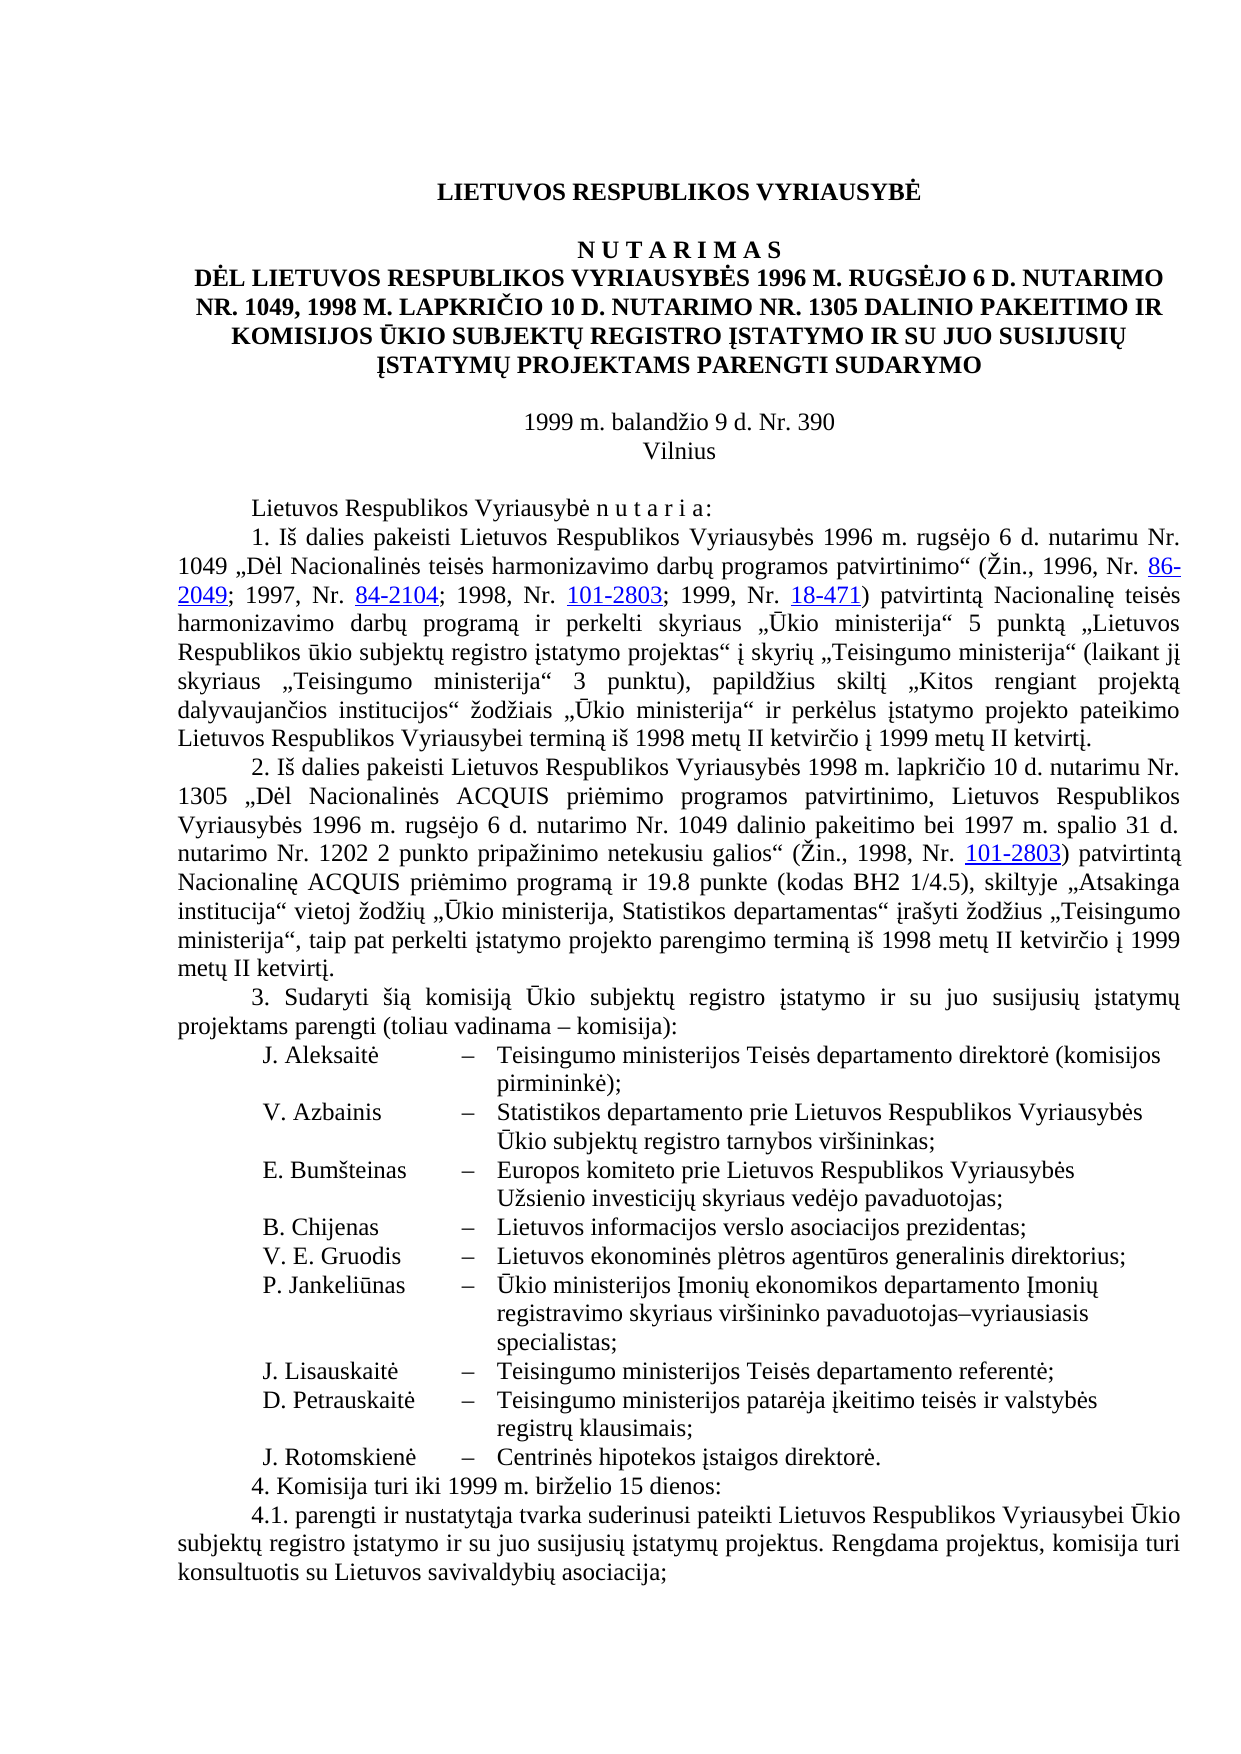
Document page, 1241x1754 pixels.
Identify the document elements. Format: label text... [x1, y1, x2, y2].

text 4. Komisija turi iki 1999 m. birželio 15 dienos: [177, 1471, 1181, 1500]
text LIETUVOS RESPUBLIKOS VYRIAUSYBĖ [177, 177, 1181, 206]
table_cell – [444, 1241, 485, 1270]
table_cell D. Petrauskaitė [177, 1385, 444, 1442]
text 2. Iš dalies pakeisti Lietuvos Respublikos Vyriausybės 1998 m. lapkričio 10 d. nutarimu Nr. 1305 „Dėl Nacionalinės ACQUIS priėmimo programos patvirtinimo, Lietuvos Respublikos Vyriausybės 1996 m. rugsėjo 6 d. nutarimo Nr. 1049 dalinio pakeitimo bei 1997 m. spalio 31 d. nutarimo Nr. 1202 2 punkto pripažinimo netekusiu galios“ (Žin., 1998, Nr. 101-2803) patvirtintą Nacionalinę ACQUIS priėmimo programą ir 19.8 punkte (kodas BH2 1/4.5), skiltyje „Atsakinga institucija“ vietoj žodžių „Ūkio ministerija, Statistikos departamentas“ įrašyti žodžius „Teisingumo ministerija“, taip pat perkelti įstatymo projekto parengimo terminą iš 1998 metų II ketvirčio į 1999 metų II ketvirtį. [177, 752, 1181, 982]
text 3. Sudaryti šią komisiją Ūkio subjektų registro įstatymo ir su juo susijusių įstatymų projektams parengti (toliau vadinama – komisija): [177, 982, 1181, 1040]
table_cell – [444, 1442, 485, 1471]
table_cell Lietuvos ekonominės plėtros agentūros generalinis direktorius; [485, 1241, 1181, 1270]
table_cell E. Bumšteinas [177, 1155, 444, 1212]
table_cell J. Rotomskienė [177, 1442, 444, 1471]
table_cell – [444, 1155, 485, 1212]
table_cell – [444, 1356, 485, 1385]
text Vilnius [177, 436, 1181, 465]
text DĖL LIETUVOS RESPUBLIKOS VYRIAUSYBĖS 1996 M. RUGSĖJO 6 D. NUTARIMO NR. 1049, 1998 M. LAPKRIČIO 10 D. NUTARIMO NR. 1305 DALINIO PAKEITIMO IR KOMISIJOS ŪKIO SUBJEKTŲ REGISTRO ĮSTATYMO IR SU JUO SUSIJUSIŲ ĮSTATYMŲ PROJEKTAMS PARENGTI SUDARYMO [177, 263, 1181, 378]
table_cell Teisingumo ministerijos Teisės departamento referentė; [485, 1356, 1181, 1385]
table_cell – [444, 1212, 485, 1241]
table_cell Teisingumo ministerijos patarėja įkeitimo teisės ir valstybės registrų klausimais; [485, 1385, 1181, 1442]
table_header Teisingumo ministerijos Teisės departamento direktorė (komisijos pirmininkė); [485, 1040, 1181, 1097]
table_cell Europos komiteto prie Lietuvos Respublikos Vyriausybės Užsienio investicijų skyriaus vedėjo pavaduotojas; [485, 1155, 1181, 1212]
table_cell Statistikos departamento prie Lietuvos Respublikos Vyriausybės Ūkio subjektų registro tarnybos viršininkas; [485, 1097, 1181, 1155]
table_cell P. Jankeliūnas [177, 1270, 444, 1356]
table_cell J. Lisauskaitė [177, 1356, 444, 1385]
text 4.1. parengti ir nustatytąja tvarka suderinusi pateikti Lietuvos Respublikos Vyriausybei Ūkio subjektų registro įstatymo ir su juo susijusių įstatymų projektus. Rengdama projektus, komisija turi konsultuotis su Lietuvos savivaldybių asociacija; [177, 1500, 1181, 1586]
table_cell V. Azbainis [177, 1097, 444, 1155]
table_cell – [444, 1097, 485, 1155]
table_cell B. Chijenas [177, 1212, 444, 1241]
text N U T A R I M A S [177, 235, 1181, 263]
text Lietuvos Respublikos Vyriausybė nutaria: [177, 493, 1181, 522]
text 1. Iš dalies pakeisti Lietuvos Respublikos Vyriausybės 1996 m. rugsėjo 6 d. nutarimu Nr. 1049 „Dėl Nacionalinės teisės harmonizavimo darbų programos patvirtinimo“ (Žin., 1996, Nr. 86-2049; 1997, Nr. 84-2104; 1998, Nr. 101-2803; 1999, Nr. 18-471) patvirtintą Nacionalinę teisės harmonizavimo darbų programą ir perkelti skyriaus „Ūkio ministerija“ 5 punktą „Lietuvos Respublikos ūkio subjektų registro įstatymo projektas“ į skyrių „Teisingumo ministerija“ (laikant jį skyriaus „Teisingumo ministerija“ 3 punktu), papildžius skiltį „Kitos rengiant projektą dalyvaujančios institucijos“ žodžiais „Ūkio ministerija“ ir perkėlus įstatymo projekto pateikimo Lietuvos Respublikos Vyriausybei terminą iš 1998 metų II ketvirčio į 1999 metų II ketvirtį. [177, 522, 1181, 752]
table_cell Ūkio ministerijos Įmonių ekonomikos departamento Įmonių registravimo skyriaus viršininko pavaduotojas–vyriausiasis specialistas; [485, 1270, 1181, 1356]
table_cell – [444, 1385, 485, 1442]
table_cell – [444, 1270, 485, 1356]
table_cell V. E. Gruodis [177, 1241, 444, 1270]
table_header – [444, 1040, 485, 1097]
table_cell Centrinės hipotekos įstaigos direktorė. [485, 1442, 1181, 1471]
table_header J. Aleksaitė [177, 1040, 444, 1097]
table_cell Lietuvos informacijos verslo asociacijos prezidentas; [485, 1212, 1181, 1241]
text 1999 m. balandžio 9 d. Nr. 390 [177, 407, 1181, 436]
